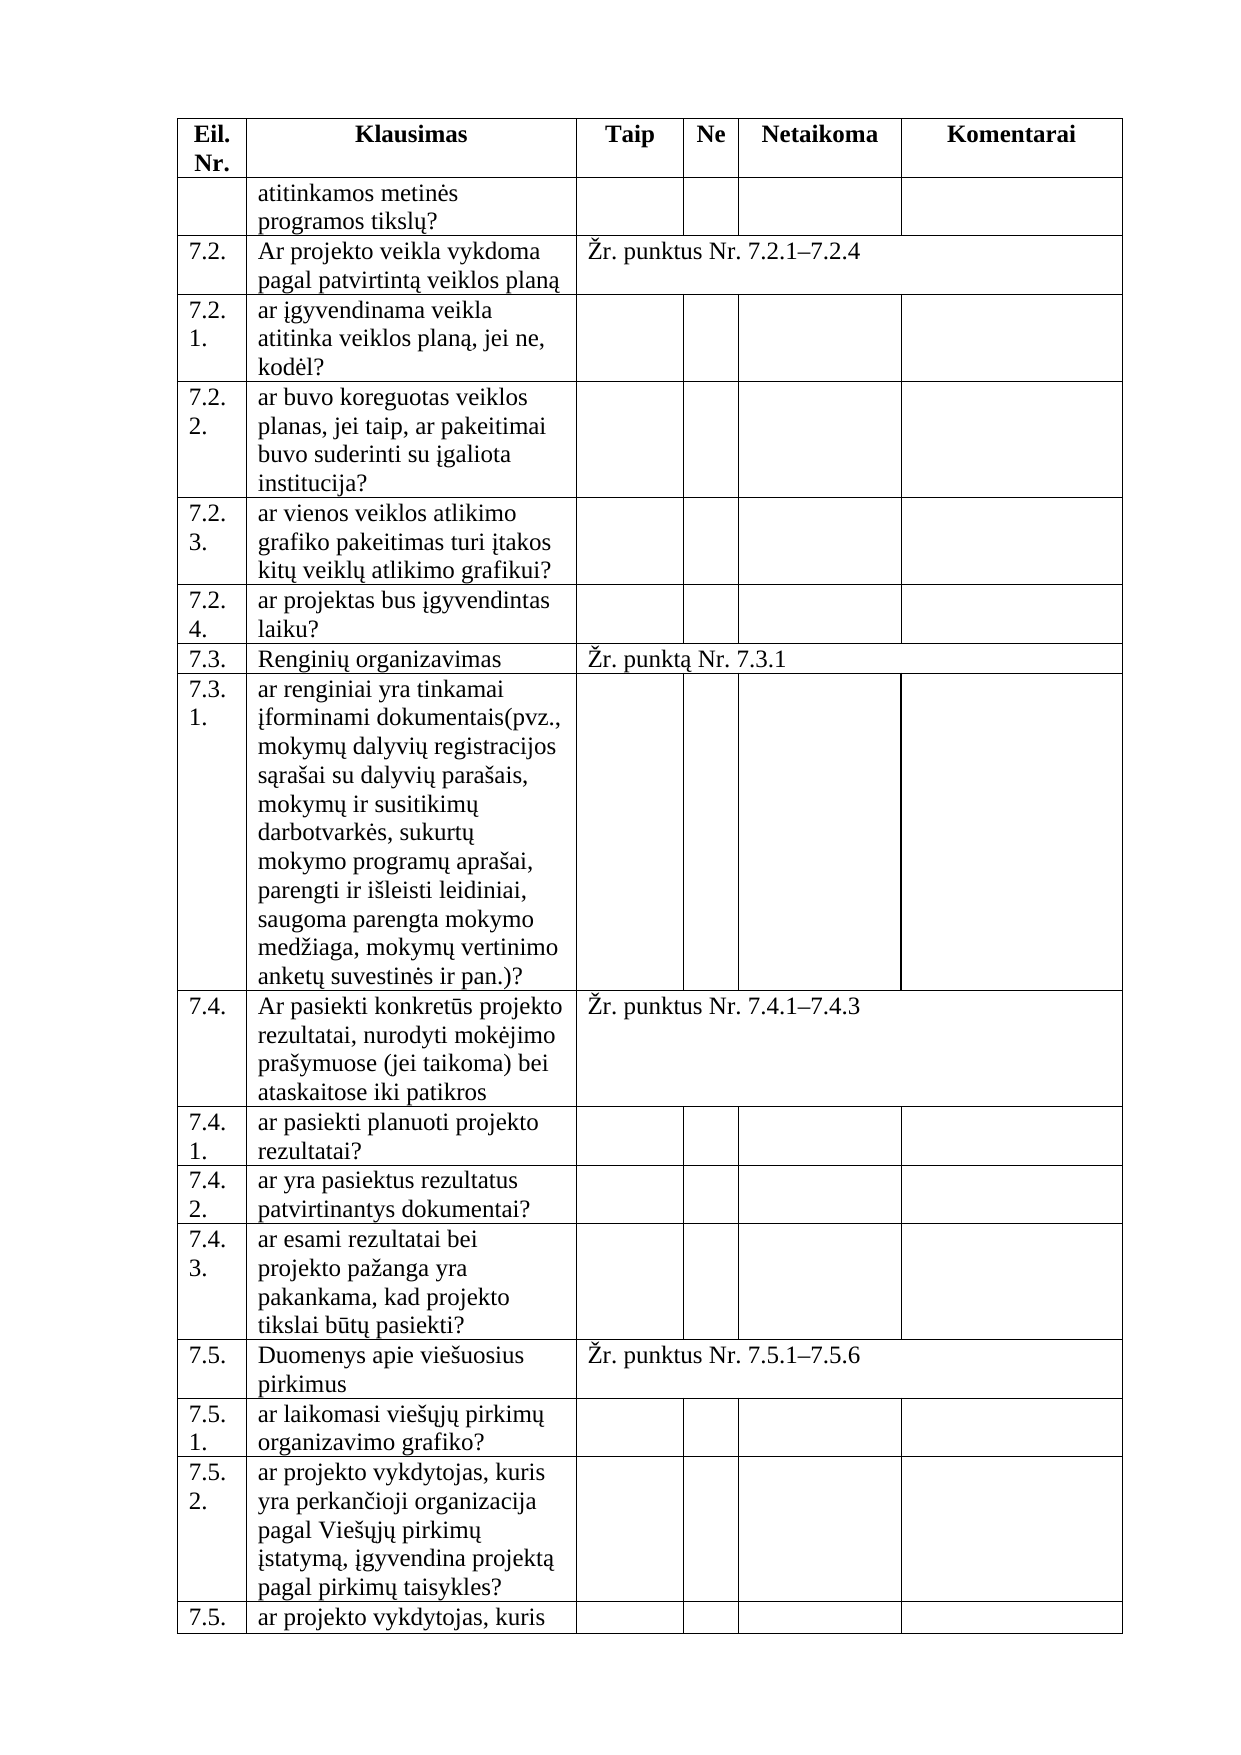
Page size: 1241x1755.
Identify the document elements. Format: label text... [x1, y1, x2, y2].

table_cell Žr. punktą Nr. 7.3.1 [577, 644, 901, 673]
table_cell [902, 498, 1122, 584]
table_cell [684, 585, 738, 643]
table_cell [902, 1399, 1122, 1456]
table_cell [684, 1166, 738, 1223]
table_cell [684, 1602, 738, 1633]
table_cell [902, 1224, 1122, 1339]
table_cell [902, 178, 1122, 235]
table_cell [577, 1166, 683, 1223]
table_cell [902, 1602, 1122, 1633]
table_cell [739, 1602, 901, 1633]
table_cell Renginių organizavimas [247, 644, 576, 673]
table_cell [178, 178, 246, 235]
table_cell 7.4.3. [178, 1224, 246, 1339]
table_cell 7.4.1. [178, 1107, 246, 1164]
table_cell 7.3.1. [178, 674, 246, 990]
table_cell 7.2.3. [178, 498, 246, 584]
table_cell ar pasiekti planuoti projekto rezultatai? [247, 1107, 576, 1164]
table_cell [964, 991, 1001, 1106]
table_cell Duomenys apie viešuosius pirkimus [247, 1340, 576, 1398]
table_cell 7.2.1. [178, 295, 246, 381]
table_cell [739, 382, 901, 497]
table_cell ar įgyvendinama veikla atitinka veiklos planą, jei ne, kodėl? [247, 295, 576, 381]
table_cell ar projekto vykdytojas, kuris [247, 1602, 576, 1633]
table_cell [739, 1399, 901, 1456]
table_cell atitinkamos metinės programos tikslų? [247, 178, 576, 235]
table_cell [902, 674, 1122, 990]
table_cell [739, 178, 901, 235]
table_cell [577, 1602, 683, 1633]
table_header Taip [577, 119, 683, 177]
table_cell [577, 1224, 683, 1339]
table_cell [684, 295, 738, 381]
table_cell [739, 585, 901, 643]
table_cell [577, 178, 683, 235]
table_cell 7.5. [178, 1340, 246, 1398]
table_cell Žr. punktus Nr. 7.4.1–7.4.3 [577, 991, 963, 1106]
table_cell [1039, 991, 1122, 1106]
table_cell ar renginiai yra tinkamai įforminami dokumentais(pvz., mokymų dalyvių registracijos sąrašai su dalyvių parašais, mokymų ir susitikimų darbotvarkės, sukurtų mokymo programų aprašai, parengti ir išleisti leidiniai, saugoma parengta mokymo medžiaga, mokymų vertinimo anketų suvestinės ir pan.)? [247, 674, 576, 990]
table_cell [684, 498, 738, 584]
table_cell [739, 1166, 901, 1223]
table_cell ar vienos veiklos atlikimo grafiko pakeitimas turi įtakos kitų veiklų atlikimo grafikui? [247, 498, 576, 584]
table_header Komentarai [902, 119, 1122, 177]
table_cell [739, 295, 901, 381]
table_cell [1001, 991, 1038, 1106]
table_cell [1064, 1340, 1122, 1398]
table_cell [684, 1107, 738, 1164]
table_cell [902, 1166, 1122, 1223]
table_cell [739, 1107, 901, 1164]
table_cell [684, 1399, 738, 1456]
table_cell [739, 498, 901, 584]
table_cell [577, 382, 683, 497]
table_cell 7.2. [178, 236, 246, 294]
table_cell [939, 1340, 988, 1398]
table_cell [684, 178, 738, 235]
table_cell [684, 1224, 738, 1339]
table_cell [902, 1107, 1122, 1164]
table_cell [739, 1224, 901, 1339]
table_header Netaikoma [739, 119, 901, 177]
table_cell 7.2.4. [178, 585, 246, 643]
table_cell ar projekto vykdytojas, kuris yra perkančioji organizacija pagal Viešųjų pirkimų įstatymą, įgyvendina projektą pagal pirkimų taisykles? [247, 1457, 576, 1601]
table_cell [577, 295, 683, 381]
table_cell [577, 585, 683, 643]
table_cell 7.4.2. [178, 1166, 246, 1223]
table_cell [577, 1399, 683, 1456]
table_cell [902, 382, 1122, 497]
table_cell [577, 1457, 683, 1601]
table_cell ar projektas bus įgyvendintas laiku? [247, 585, 576, 643]
table_cell 7.5.2. [178, 1457, 246, 1601]
table_cell [577, 1107, 683, 1164]
table_cell [902, 1457, 1122, 1601]
table_cell [739, 674, 900, 990]
table_cell 7.5.1. [178, 1399, 246, 1456]
table_cell [1051, 236, 1088, 294]
table_cell [1001, 236, 1051, 294]
table_cell ar esami rezultatai bei projekto pažanga yra pakankama, kad projekto tikslai būtų pasiekti? [247, 1224, 576, 1339]
table_cell 7.4. [178, 991, 246, 1106]
table_cell Žr. punktus Nr. 7.2.1–7.2.4 [577, 236, 1001, 294]
table_cell [1089, 236, 1122, 294]
table_cell 7.3. [178, 644, 246, 673]
table_cell Ar projekto veikla vykdoma pagal patvirtintą veiklos planą [247, 236, 576, 294]
table_cell [577, 674, 683, 990]
table_cell Ar pasiekti konkretūs projekto rezultatai, nurodyti mokėjimo prašymuose (jei taikoma) bei ataskaitose iki patikros [247, 991, 576, 1106]
table_header Ne [684, 119, 738, 177]
table_cell 7.2.2. [178, 382, 246, 497]
table_cell [739, 1457, 901, 1601]
table_cell ar yra pasiektus rezultatus patvirtinantys dokumentai? [247, 1166, 576, 1223]
table_cell ar laikomasi viešųjų pirkimų organizavimo grafiko? [247, 1399, 576, 1456]
table_cell [901, 644, 974, 673]
table_cell [1048, 644, 1122, 673]
table_header Eil. Nr. [178, 119, 246, 177]
table_header Klausimas [247, 119, 576, 177]
table_cell [684, 382, 738, 497]
table_cell ar buvo koreguotas veiklos planas, jei taip, ar pakeitimai buvo suderinti su įgaliota institucija? [247, 382, 576, 497]
table_cell [684, 674, 738, 990]
table_cell [684, 1457, 738, 1601]
table_cell [577, 498, 683, 584]
table_cell 7.5. [178, 1602, 246, 1633]
table_cell [902, 585, 1122, 643]
table_cell [975, 644, 1048, 673]
table_cell [902, 295, 1122, 381]
table_cell [989, 1340, 1063, 1398]
table_cell Žr. punktus Nr. 7.5.1–7.5.6 [577, 1340, 938, 1398]
